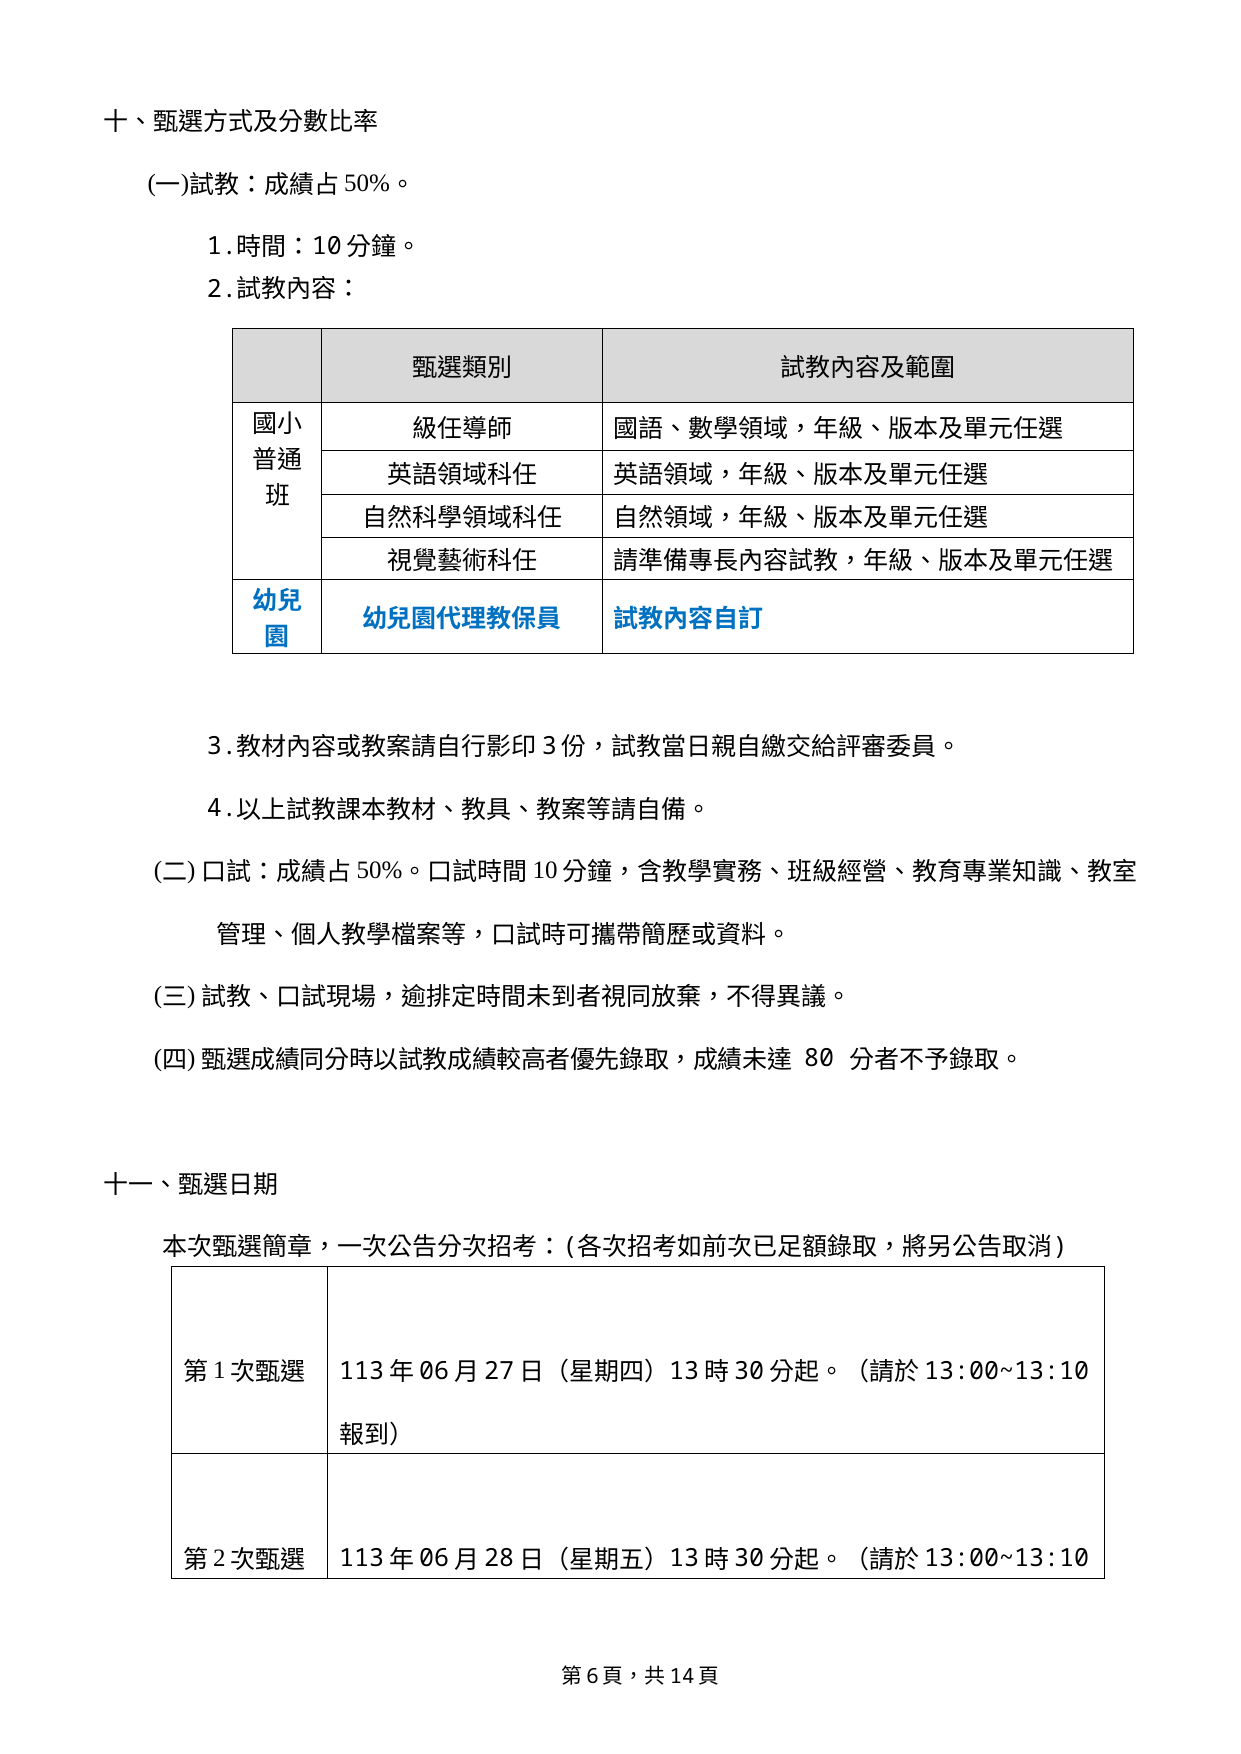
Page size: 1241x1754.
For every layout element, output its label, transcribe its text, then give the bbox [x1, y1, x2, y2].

table_cell 英語領域科任 [322, 451, 602, 494]
table_cell 自然科學領域科任 [322, 495, 602, 537]
table_header 試教內容及範圍 [603, 329, 1133, 402]
table_header [233, 329, 321, 402]
table_cell 113年06月28日（星期五）13時30分起。（請於13:00~13:10 [328, 1454, 1104, 1578]
text 3.教材內容或教案請自行影印3份，試教當日親自繳交給評審委員。 [207, 703, 1152, 766]
text 1.時間：10分鐘。 [103, 203, 1152, 266]
table_cell 第2次甄選 [172, 1454, 327, 1578]
text 4.以上試教課本教材、教具、教案等請自備。 [207, 766, 1152, 828]
text (二) 口試：成績占50%。口試時間10分鐘，含教學實務、班級經營、教育專業知識、教室 [153, 828, 1152, 891]
text (一)試教：成績占50%。 [141, 141, 1152, 203]
table_cell 幼兒園代理教保員 [322, 580, 602, 653]
table_header 113年06月27日（星期四）13時30分起。（請於13:00~13:10報到） [328, 1267, 1104, 1453]
table_header 甄選類別 [322, 329, 602, 402]
text 本次甄選簡章，一次公告分次招考：(各次招考如前次已足額錄取，將另公告取消) [162, 1203, 1152, 1266]
table_cell 國語、數學領域，年級、版本及單元任選 [603, 403, 1133, 450]
table_cell 自然領域，年級、版本及單元任選 [603, 495, 1133, 537]
text (三) 試教、口試現場，逾排定時間未到者視同放棄，不得異議。 [153, 953, 1152, 1016]
text 管理、個人教學檔案等，口試時可攜帶簡歷或資料。 [153, 891, 1152, 953]
table_cell 國小普通班 [233, 403, 321, 579]
table_cell 英語領域，年級、版本及單元任選 [603, 451, 1133, 494]
table_cell 視覺藝術科任 [322, 538, 602, 579]
text 2.試教內容： [103, 266, 1152, 305]
table_cell 試教內容自訂 [603, 580, 1133, 653]
text 十一、甄選日期 [103, 1141, 1152, 1203]
table_header 第1次甄選 [172, 1267, 327, 1453]
table_cell 請準備專長內容試教，年級、版本及單元任選 [603, 538, 1133, 579]
text 十、甄選方式及分數比率 [103, 78, 1152, 141]
table_cell 級任導師 [322, 403, 602, 450]
text (四) 甄選成績同分時以試教成績較高者優先錄取，成績未達 80 分者不予錄取。 [153, 1016, 1152, 1078]
table_cell 幼兒園 [233, 580, 321, 653]
